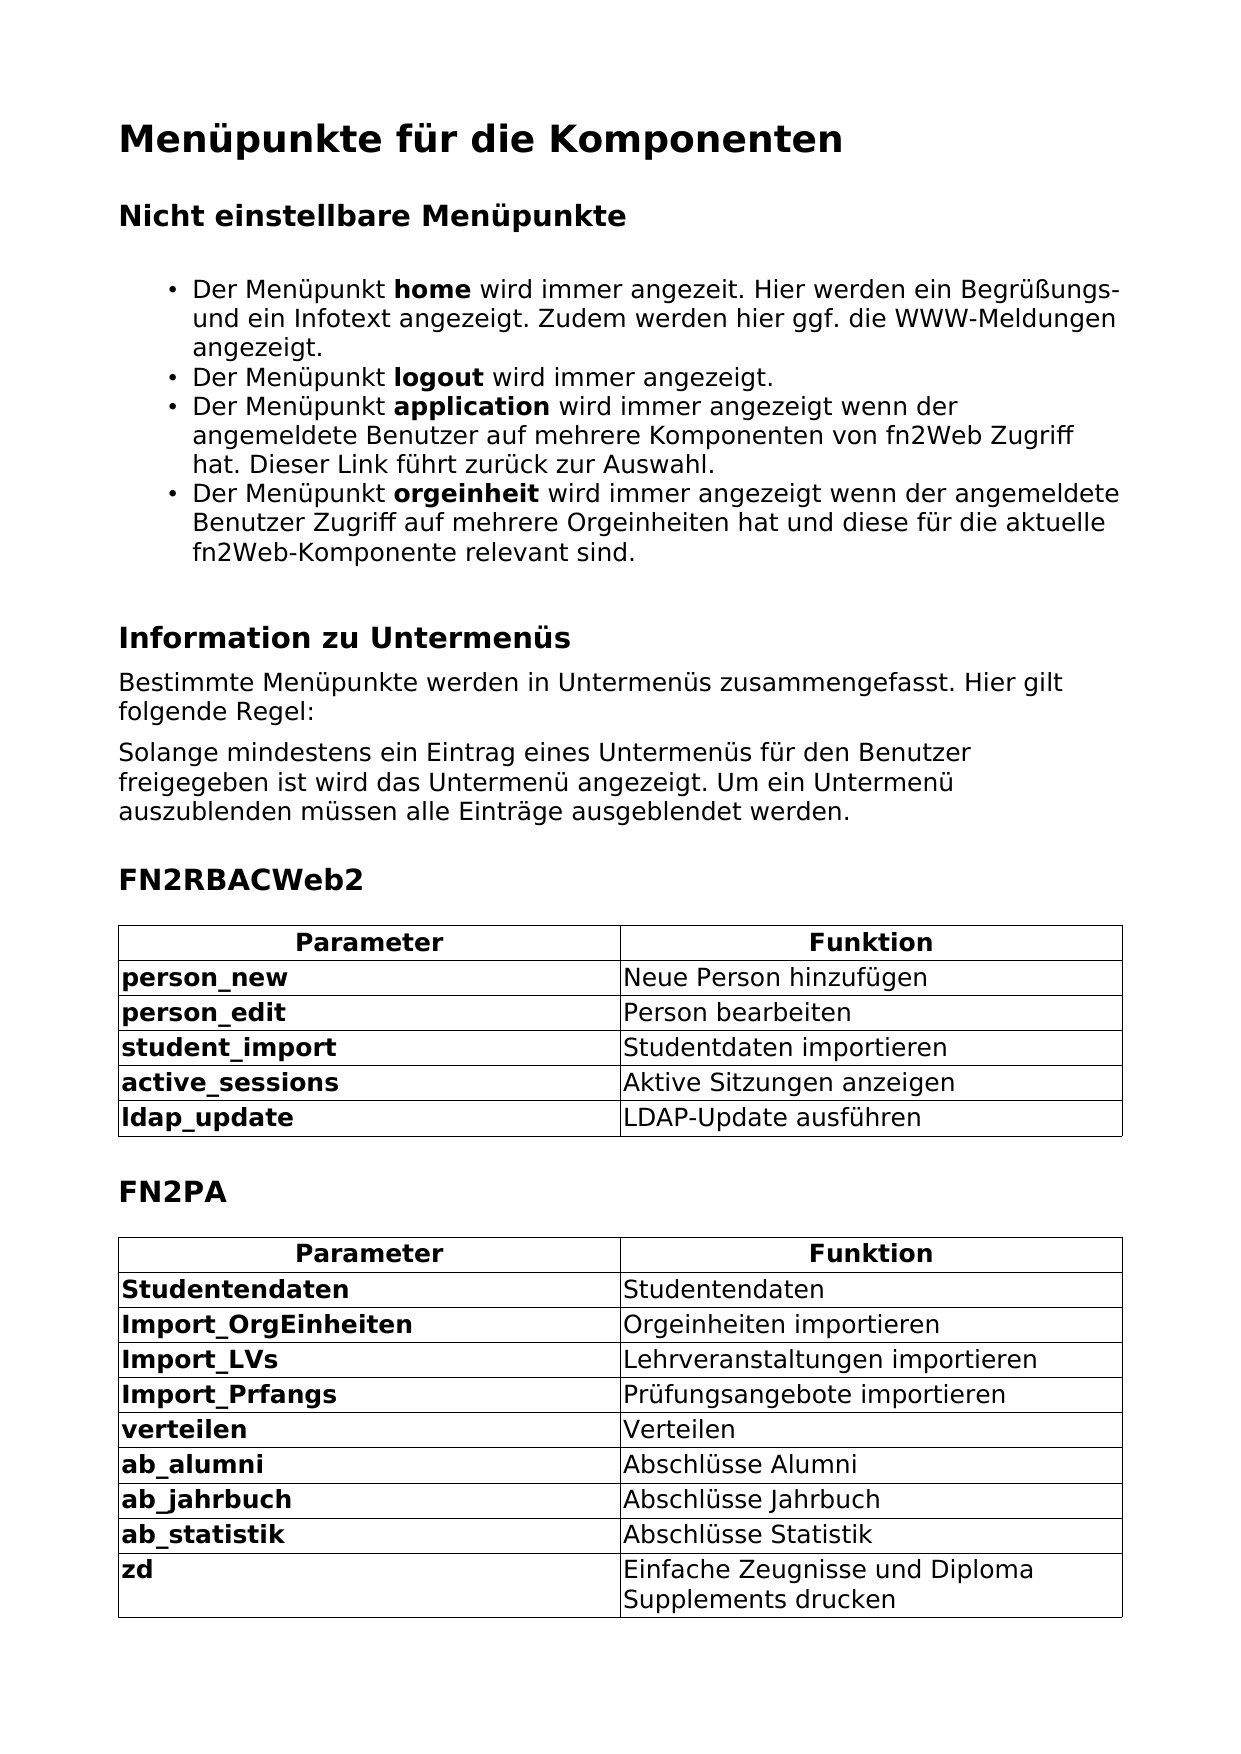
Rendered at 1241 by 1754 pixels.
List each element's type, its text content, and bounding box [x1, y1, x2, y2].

table_cell LDAP-Update ausführen [621, 1101, 1122, 1136]
table_cell Abschlüsse Alumni [621, 1448, 1122, 1482]
table_cell Import_Prfangs [119, 1378, 620, 1412]
table_cell Aktive Sitzungen anzeigen [621, 1066, 1122, 1100]
table_cell Orgeinheiten importieren [621, 1308, 1122, 1342]
table_cell Verteilen [621, 1413, 1122, 1447]
table_cell student_import [119, 1031, 620, 1065]
list Der Menüpunkt logout wird immer angezeigt. [177, 363, 1122, 392]
list Der Menüpunkt orgeinheit wird immer angezeigt wenn der angemeldete Benutzer Zugriff auf mehrere Orgeinheiten hat und diese für die aktuelle fn2Web-Komponente relevant sind. [177, 479, 1122, 567]
table_cell Studentendaten [119, 1273, 620, 1307]
table_cell Person bearbeiten [621, 996, 1122, 1030]
table_cell active_sessions [119, 1066, 620, 1100]
table_cell ab_jahrbuch [119, 1484, 620, 1517]
subtitle Menüpunkte für die Komponenten [118, 118, 1122, 162]
table_cell ab_alumni [119, 1448, 620, 1482]
table_header Funktion [621, 1238, 1122, 1272]
table_cell verteilen [119, 1413, 620, 1447]
table_cell Abschlüsse Statistik [621, 1519, 1122, 1553]
table_cell Studentendaten [621, 1273, 1122, 1307]
table_cell ldap_update [119, 1101, 620, 1136]
table_cell Einfache Zeugnisse und Diploma Supplements drucken [621, 1554, 1122, 1617]
table_cell ab_statistik [119, 1519, 620, 1553]
table_cell Abschlüsse Jahrbuch [621, 1484, 1122, 1517]
table_cell Import_OrgEinheiten [119, 1308, 620, 1342]
subtitle Nicht einstellbare Menüpunkte [118, 199, 1122, 233]
list Der Menüpunkt home wird immer angezeit. Hier werden ein Begrüßungs- und ein Infotext angezeigt. Zudem werden hier ggf. die WWW-Meldungen angezeigt. [177, 275, 1122, 363]
subtitle FN2PA [118, 1175, 1122, 1209]
table_cell Prüfungsangebote importieren [621, 1378, 1122, 1412]
subtitle FN2RBACWeb2 [118, 864, 1122, 898]
table_header Parameter [119, 926, 620, 960]
table_cell person_new [119, 961, 620, 995]
table_cell zd [119, 1554, 620, 1617]
table_cell Import_LVs [119, 1343, 620, 1377]
table_cell person_edit [119, 996, 620, 1030]
list Der Menüpunkt application wird immer angezeigt wenn der angemeldete Benutzer auf mehrere Komponenten von fn2Web Zugriff hat. Dieser Link führt zurück zur Auswahl. [177, 392, 1122, 479]
table_cell Lehrveranstaltungen importieren [621, 1343, 1122, 1377]
table_cell Studentdaten importieren [621, 1031, 1122, 1065]
subtitle Information zu Untermenüs [118, 621, 1122, 655]
table_cell Neue Person hinzufügen [621, 961, 1122, 995]
text Solange mindestens ein Eintrag eines Untermenüs für den Benutzer freigegeben ist wird das Untermenü angezeigt. Um ein Untermenü auszublenden müssen alle Einträge ausgeblendet werden. [118, 739, 1122, 826]
text Bestimmte Menüpunkte werden in Untermenüs zusammengefasst. Hier gilt folgende Regel: [118, 668, 1122, 726]
table_header Funktion [621, 926, 1122, 960]
table_header Parameter [119, 1238, 620, 1272]
